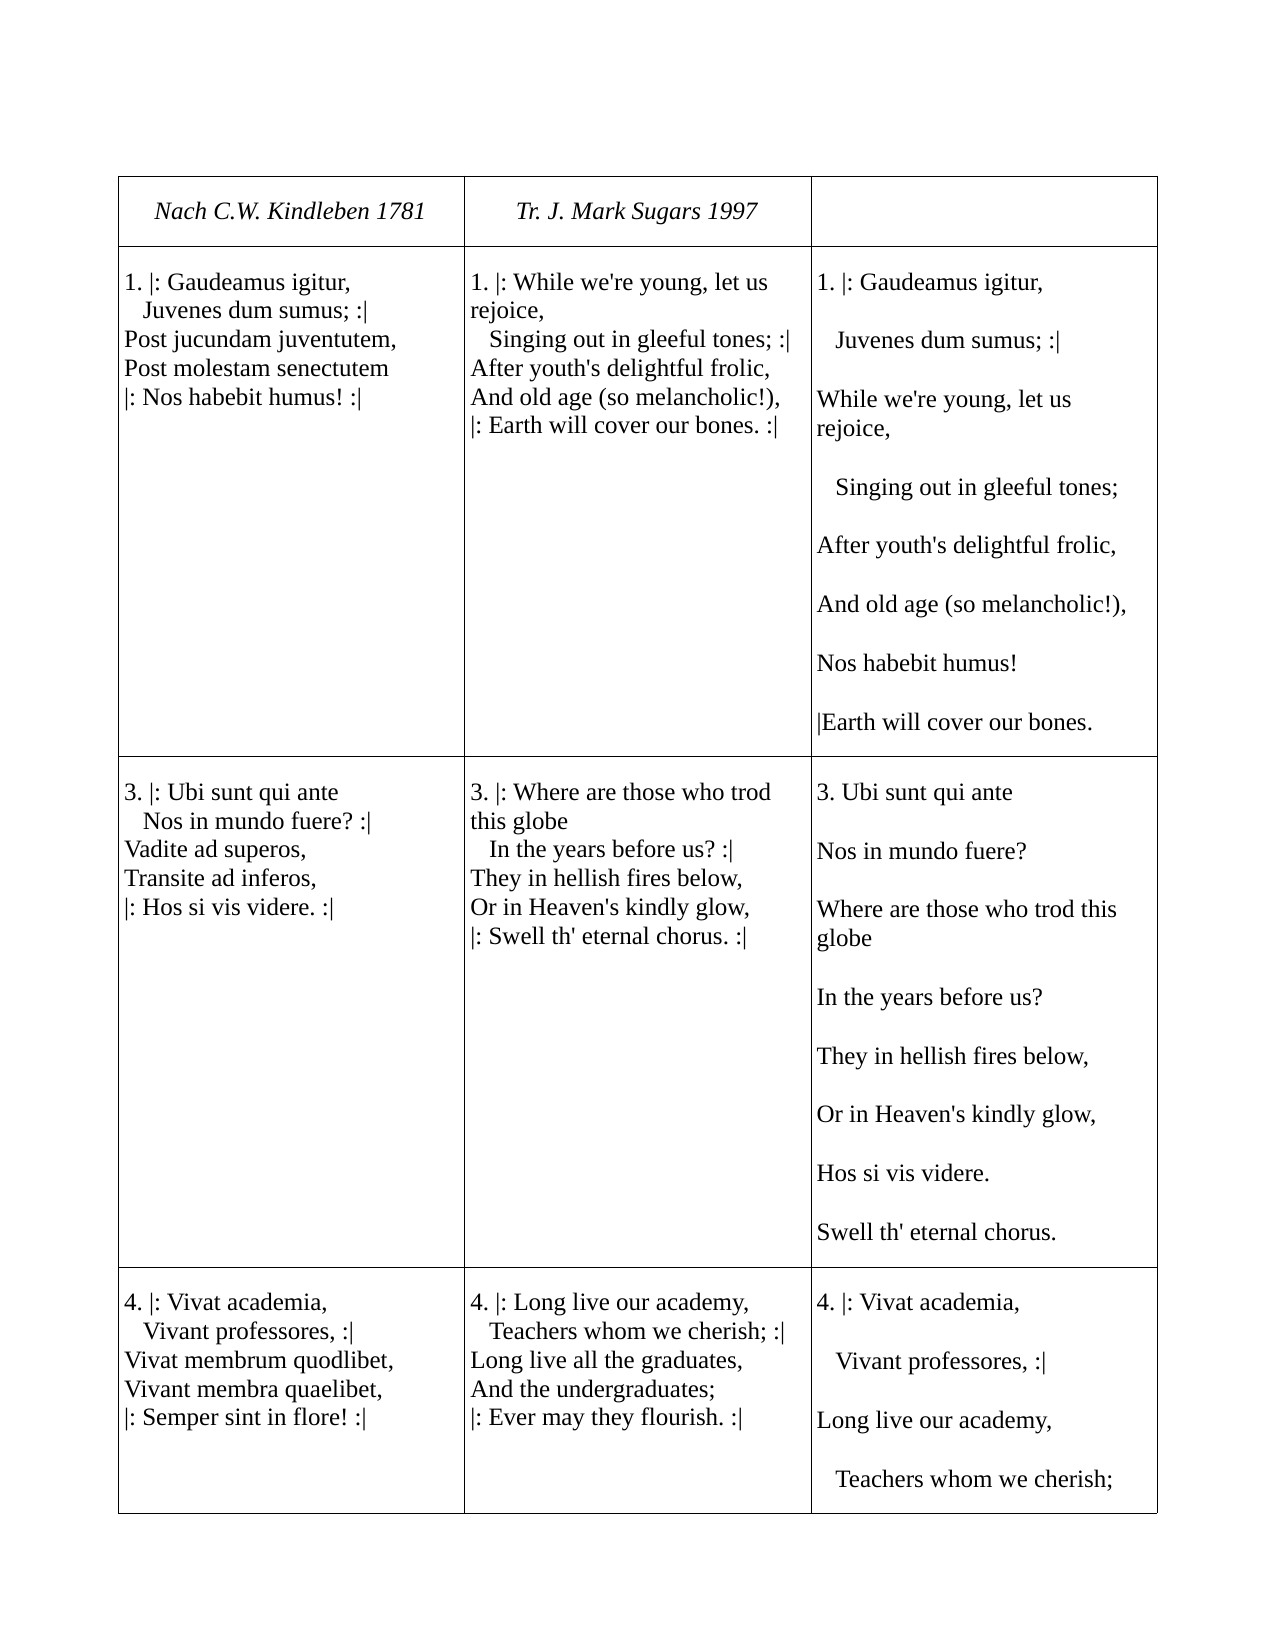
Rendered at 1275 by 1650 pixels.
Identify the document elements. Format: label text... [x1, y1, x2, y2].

table_header [812, 177, 1157, 246]
table_cell 3. |: Ubi sunt qui ante Nos in mundo fuere? :| Vadite ad superos, Transite ad inferos, |: Hos si vis videre. :| [119, 757, 464, 1267]
table_cell 3. Ubi sunt qui ante Nos in mundo fuere? Where are those who trod this globe In the years before us? They in hellish fires below, Or in Heaven's kindly glow, Hos si vis videre. Swell th' eternal chorus. [812, 757, 1157, 1267]
table_cell 4. |: Vivat academia, Vivant professores, :| Long live our academy, Teachers whom we cherish; [812, 1268, 1157, 1513]
table_cell 1. |: Gaudeamus igitur, Juvenes dum sumus; :| Post jucundam juventutem, Post molestam senectutem |: Nos habebit humus! :| [119, 247, 464, 756]
table_cell 1. |: Gaudeamus igitur, Juvenes dum sumus; :| While we're young, let us rejoice, Singing out in gleeful tones; After youth's delightful frolic, And old age (so melancholic!), Nos habebit humus! |Earth will cover our bones. [812, 247, 1157, 756]
table_cell 4. |: Vivat academia, Vivant professores, :| Vivat membrum quodlibet, Vivant membra quaelibet, |: Semper sint in flore! :| [119, 1268, 464, 1513]
table_header Nach C.W. Kindleben 1781 [119, 177, 464, 246]
table_cell 3. |: Where are those who trod this globe In the years before us? :| They in hellish fires below, Or in Heaven's kindly glow, |: Swell th' eternal chorus. :| [465, 757, 811, 1267]
table_header Tr. J. Mark Sugars 1997 [465, 177, 811, 246]
table_cell 4. |: Long live our academy, Teachers whom we cherish; :| Long live all the graduates, And the undergraduates; |: Ever may they flourish. :| [465, 1268, 811, 1513]
table_cell 1. |: While we're young, let us rejoice, Singing out in gleeful tones; :| After youth's delightful frolic, And old age (so melancholic!), |: Earth will cover our bones. :| [465, 247, 811, 756]
